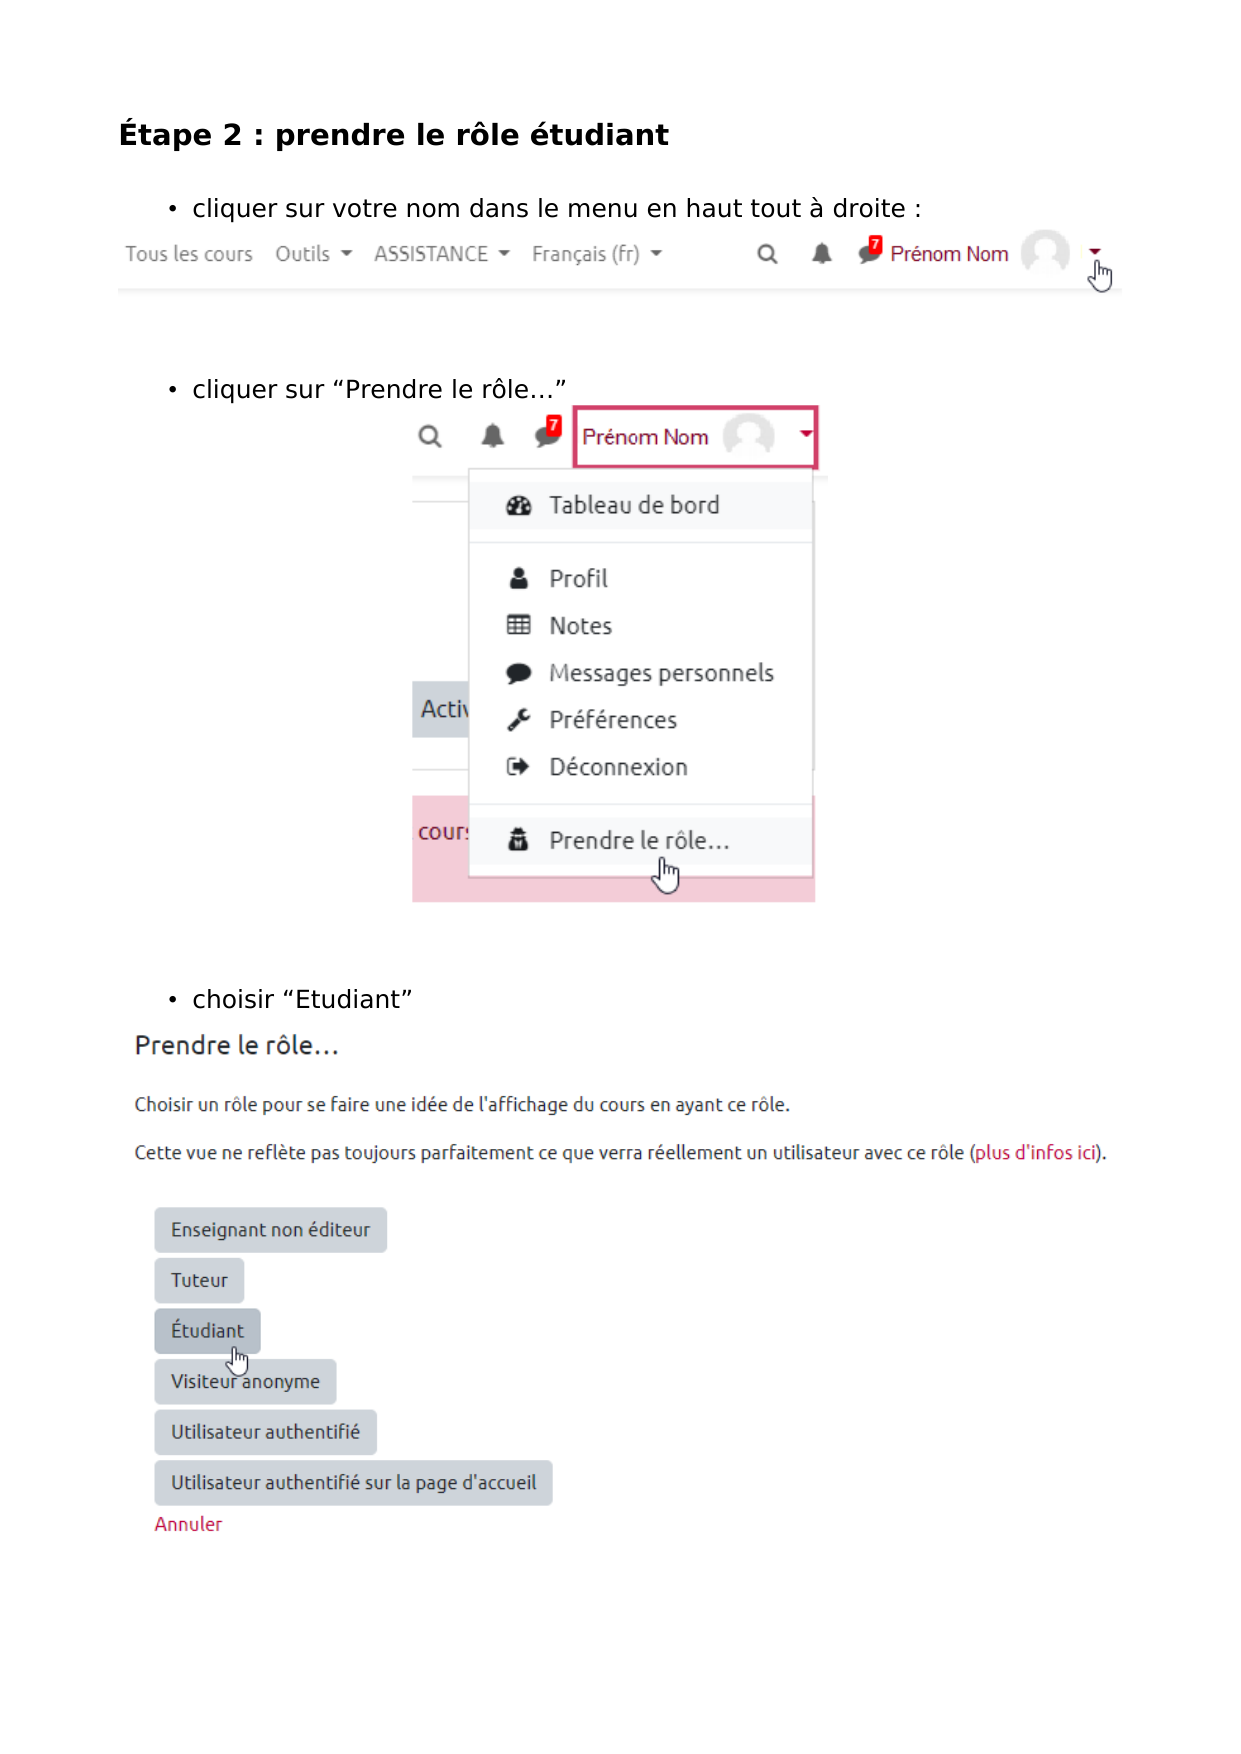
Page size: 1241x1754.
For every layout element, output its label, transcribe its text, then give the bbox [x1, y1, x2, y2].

list cliquer sur votre nom dans le menu en haut tout à droite : [177, 194, 1122, 223]
list choisir “Etudiant” [177, 985, 1122, 1014]
picture [118, 1014, 1123, 1545]
picture [118, 223, 1123, 305]
list cliquer sur “Prendre le rôle…” [177, 376, 1122, 405]
picture [412, 405, 828, 915]
subtitle Étape 2 : prendre le rôle étudiant [118, 118, 1122, 152]
